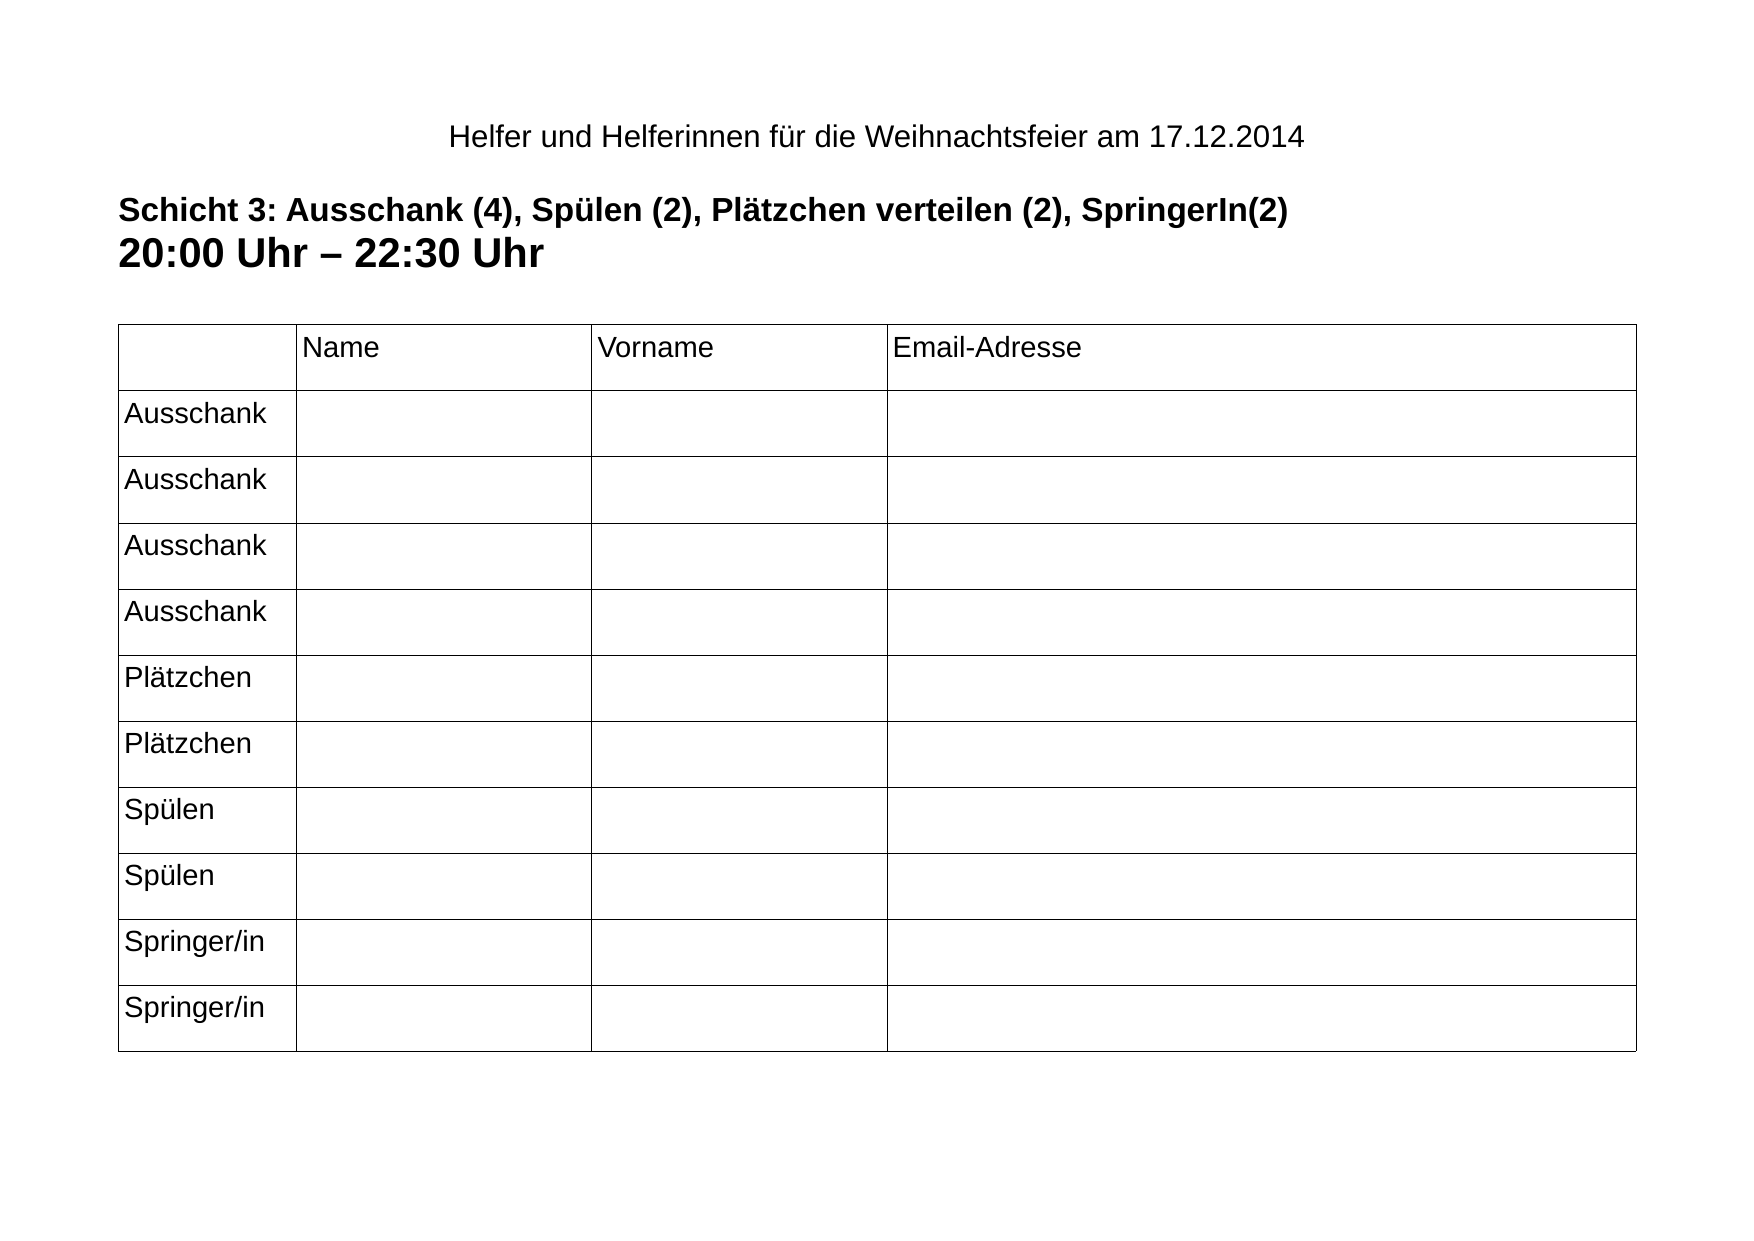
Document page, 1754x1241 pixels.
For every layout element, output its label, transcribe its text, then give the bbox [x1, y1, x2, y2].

table_cell [297, 524, 591, 588]
text Schicht 3: Ausschank (4), Spülen (2), Plätzchen verteilen (2), SpringerIn(2) [118, 190, 1636, 228]
table_cell Plätzchen [119, 722, 296, 787]
table_cell [888, 590, 1636, 654]
table_cell [592, 722, 887, 787]
table_cell [888, 457, 1636, 522]
table_cell Spülen [119, 854, 296, 919]
table_cell [592, 457, 887, 522]
table_cell [297, 590, 591, 654]
table_cell Spülen [119, 788, 296, 853]
table_cell [297, 722, 591, 787]
table_cell Ausschank [119, 590, 296, 654]
table_header [119, 325, 296, 390]
table_cell Ausschank [119, 391, 296, 456]
table_cell Plätzchen [119, 656, 296, 721]
table_cell [297, 986, 591, 1051]
table_cell [888, 788, 1636, 853]
table_cell [888, 986, 1636, 1051]
table_cell [888, 656, 1636, 721]
table_cell [297, 656, 591, 721]
table_cell [297, 920, 591, 985]
table_cell Ausschank [119, 524, 296, 588]
table_cell [592, 391, 887, 456]
text Helfer und Helferinnen für die Weihnachtsfeier am 17.12.2014 [118, 118, 1636, 154]
table_cell Ausschank [119, 457, 296, 522]
table_cell [592, 920, 887, 985]
table_header Vorname [592, 325, 887, 390]
text 20:00 Uhr – 22:30 Uhr [118, 228, 1636, 276]
table_cell [888, 854, 1636, 919]
table_cell [592, 854, 887, 919]
table_cell [592, 524, 887, 588]
table_cell [888, 722, 1636, 787]
table_cell [592, 590, 887, 654]
table_cell Springer/in [119, 920, 296, 985]
table_cell [297, 391, 591, 456]
table_cell [888, 920, 1636, 985]
table_cell Springer/in [119, 986, 296, 1051]
table_cell [297, 457, 591, 522]
table_cell [297, 788, 591, 853]
table_cell [888, 391, 1636, 456]
table_cell [592, 656, 887, 721]
table_header Name [297, 325, 591, 390]
table_header Email-Adresse [888, 325, 1636, 390]
table_cell [592, 986, 887, 1051]
table_cell [592, 788, 887, 853]
table_cell [888, 524, 1636, 588]
table_cell [297, 854, 591, 919]
